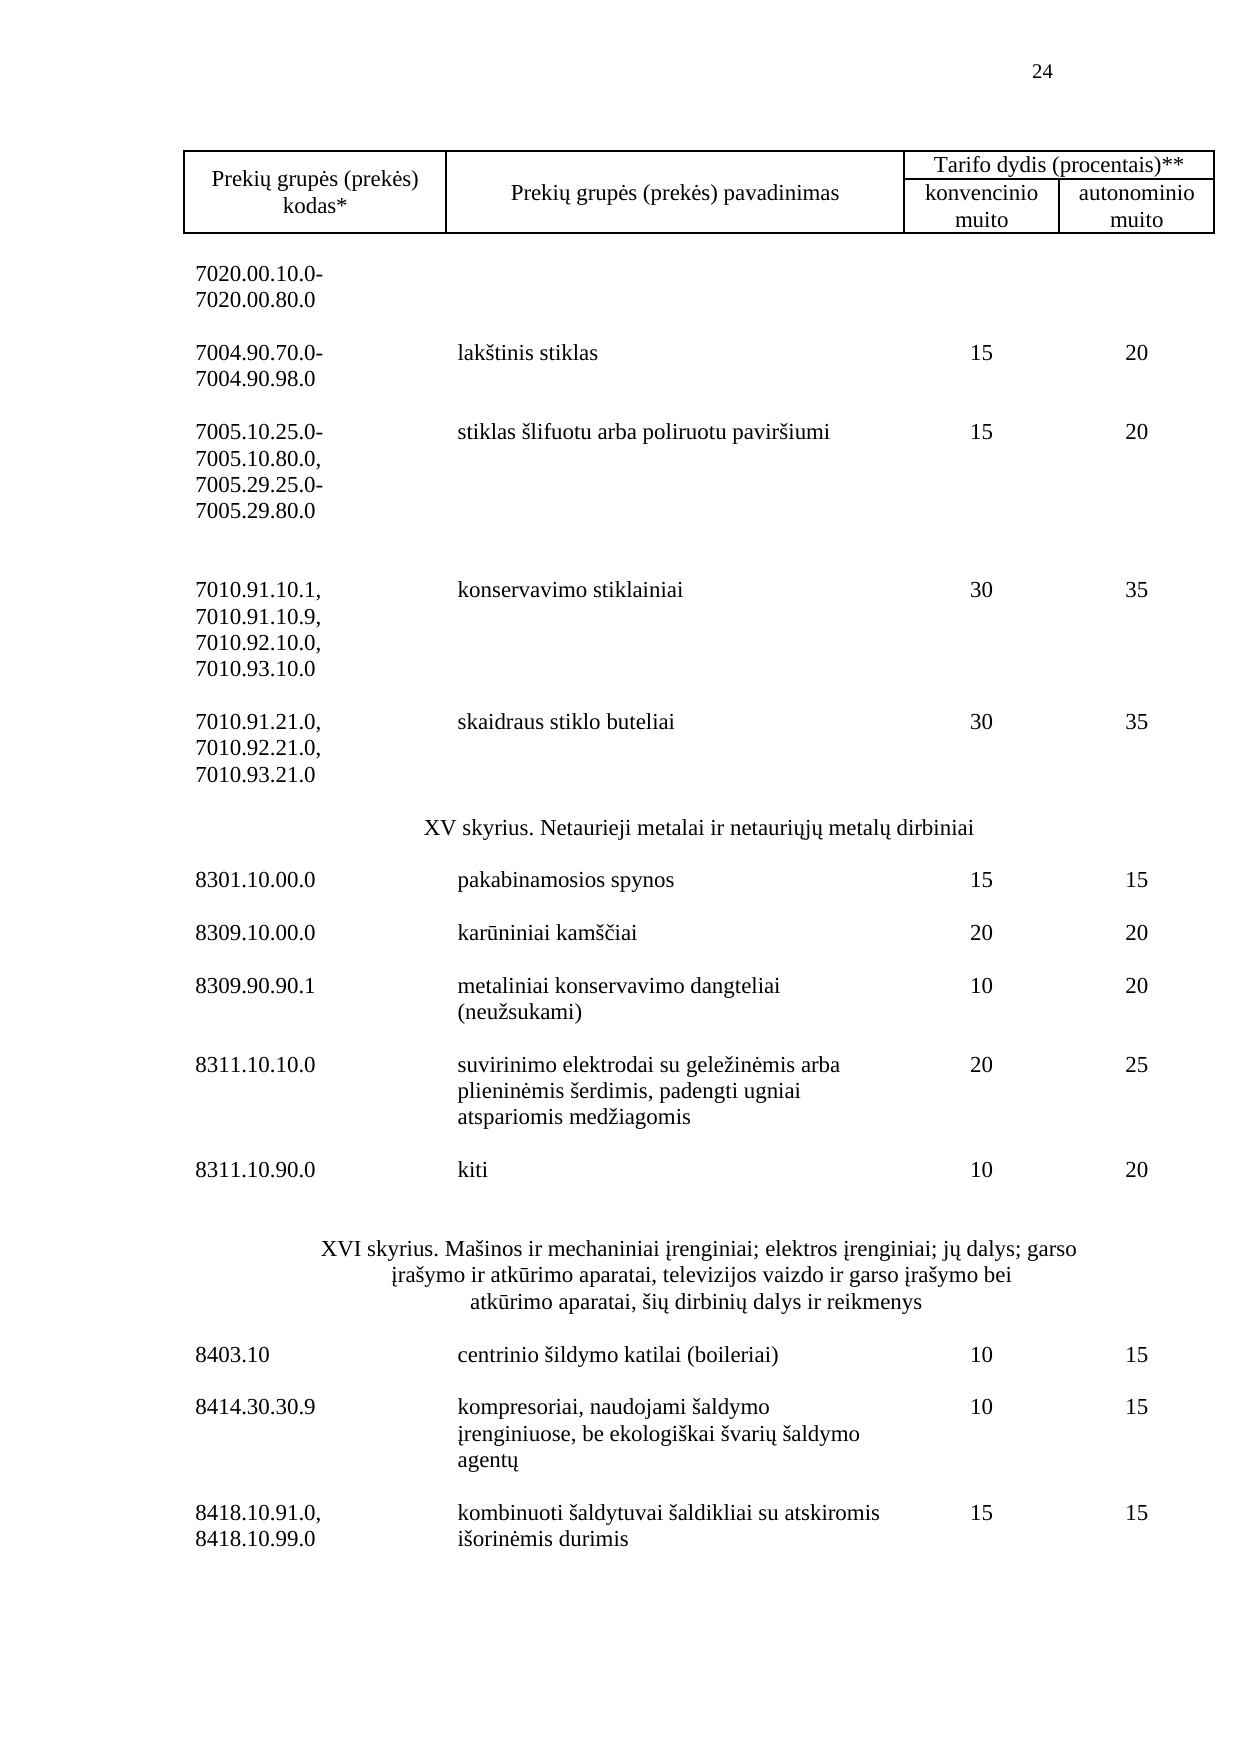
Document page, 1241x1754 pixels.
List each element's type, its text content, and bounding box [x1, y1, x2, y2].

table_cell stiklas šlifuotu arba poliruotu paviršiumi [446, 418, 904, 576]
table_cell centrinio šildymo katilai (boileriai) [446, 1341, 904, 1393]
table_cell 15 [904, 339, 1059, 418]
table_cell [1059, 260, 1214, 339]
table_cell konvencinio muito [905, 180, 1058, 232]
table_cell 8311.10.90.0 [184, 1156, 446, 1209]
table_cell [904, 1314, 1059, 1341]
table_cell 7020.00.10.0-7020.00.80.0 [184, 260, 446, 339]
table_cell 20 [1059, 339, 1214, 418]
table_cell 8309.90.90.1 [184, 972, 446, 1051]
table_cell 20 [904, 1051, 1059, 1156]
table_cell 20 [1059, 1156, 1214, 1209]
table_cell 20 [1059, 919, 1214, 972]
table_cell metaliniai konservavimo dangteliai (neužsukami) [446, 972, 904, 1051]
table_cell 35 [1059, 708, 1214, 813]
table_cell 7004.90.70.0-7004.90.98.0 [184, 339, 446, 418]
table_cell pakabinamosios spynos [446, 866, 904, 919]
table_cell 10 [904, 1156, 1059, 1209]
table_cell 35 [1059, 576, 1214, 708]
table_cell [1059, 1209, 1214, 1235]
table_cell [446, 260, 904, 339]
table_cell XVI skyrius. Mašinos ir mechaniniai įrenginiai; elektros įrenginiai; jų dalys; garso įrašymo ir atkūrimo aparatai, televizijos vaizdo ir garso įrašymo bei atkūrimo aparatai, šių dirbinių dalys ir reikmenys [184, 1235, 1214, 1314]
table_cell kiti [446, 1156, 904, 1209]
table_cell autonominio muito [1060, 180, 1213, 232]
table_cell 10 [904, 972, 1059, 1051]
table_cell [904, 260, 1059, 339]
table_cell karūniniai kamščiai [446, 919, 904, 972]
table_cell 15 [1059, 1393, 1214, 1499]
table_cell XV skyrius. Netaurieji metalai ir netauriųjų metalų dirbiniai [184, 814, 1214, 840]
table_cell [446, 1314, 904, 1341]
table_cell 10 [904, 1341, 1059, 1393]
table_header Prekių grupės (prekės) kodas* [185, 152, 445, 232]
table_cell [184, 840, 446, 866]
table_cell [446, 234, 904, 260]
table_cell 8309.10.00.0 [184, 919, 446, 972]
table_cell 30 [904, 576, 1059, 708]
table_cell 30 [904, 708, 1059, 813]
table_cell [904, 1209, 1059, 1235]
table_cell lakštinis stiklas [446, 339, 904, 418]
table_cell 7010.91.21.0, 7010.92.21.0, 7010.93.21.0 [184, 708, 446, 813]
table_cell [184, 1314, 446, 1341]
table_cell [446, 840, 904, 866]
table_cell 7005.10.25.0-7005.10.80.0, 7005.29.25.0-7005.29.80.0 [184, 418, 446, 576]
table_cell 20 [1059, 418, 1214, 576]
table_cell 8418.10.91.0, 8418.10.99.0 [184, 1499, 446, 1578]
table_cell 15 [1059, 866, 1214, 919]
table_cell 15 [904, 418, 1059, 576]
table_cell [184, 234, 446, 260]
table_cell kompresoriai, naudojami šaldymo įrenginiuose, be ekologiškai švarių šaldymo agentų [446, 1393, 904, 1499]
table_cell 20 [1059, 972, 1214, 1051]
table_cell [446, 1209, 904, 1235]
table_cell 8414.30.30.9 [184, 1393, 446, 1499]
table_cell 25 [1059, 1051, 1214, 1156]
table_cell 7010.91.10.1, 7010.91.10.9, 7010.92.10.0, 7010.93.10.0 [184, 576, 446, 708]
table_cell [1059, 840, 1214, 866]
table_cell [1059, 1314, 1214, 1341]
table_cell 10 [904, 1393, 1059, 1499]
table_cell 8311.10.10.0 [184, 1051, 446, 1156]
table_header Prekių grupės (prekės) pavadinimas [447, 152, 903, 232]
table_cell [1059, 234, 1214, 260]
table_cell 8403.10 [184, 1341, 446, 1393]
table_cell 15 [1059, 1341, 1214, 1393]
table_cell konservavimo stiklainiai [446, 576, 904, 708]
table_cell suvirinimo elektrodai su geležinėmis arba plieninėmis šerdimis, padengti ugniai atspariomis medžiagomis [446, 1051, 904, 1156]
table_header Tarifo dydis (procentais)** [905, 152, 1213, 178]
table_cell kombinuoti šaldytuvai šaldikliai su atskiromis išorinėmis durimis [446, 1499, 904, 1578]
table_cell [904, 840, 1059, 866]
table_cell 15 [904, 1499, 1059, 1578]
table_cell 20 [904, 919, 1059, 972]
table_cell 15 [904, 866, 1059, 919]
table_cell 15 [1059, 1499, 1214, 1578]
table_cell [904, 234, 1059, 260]
table_cell 8301.10.00.0 [184, 866, 446, 919]
table_cell [184, 1209, 446, 1235]
table_cell skaidraus stiklo buteliai [446, 708, 904, 813]
